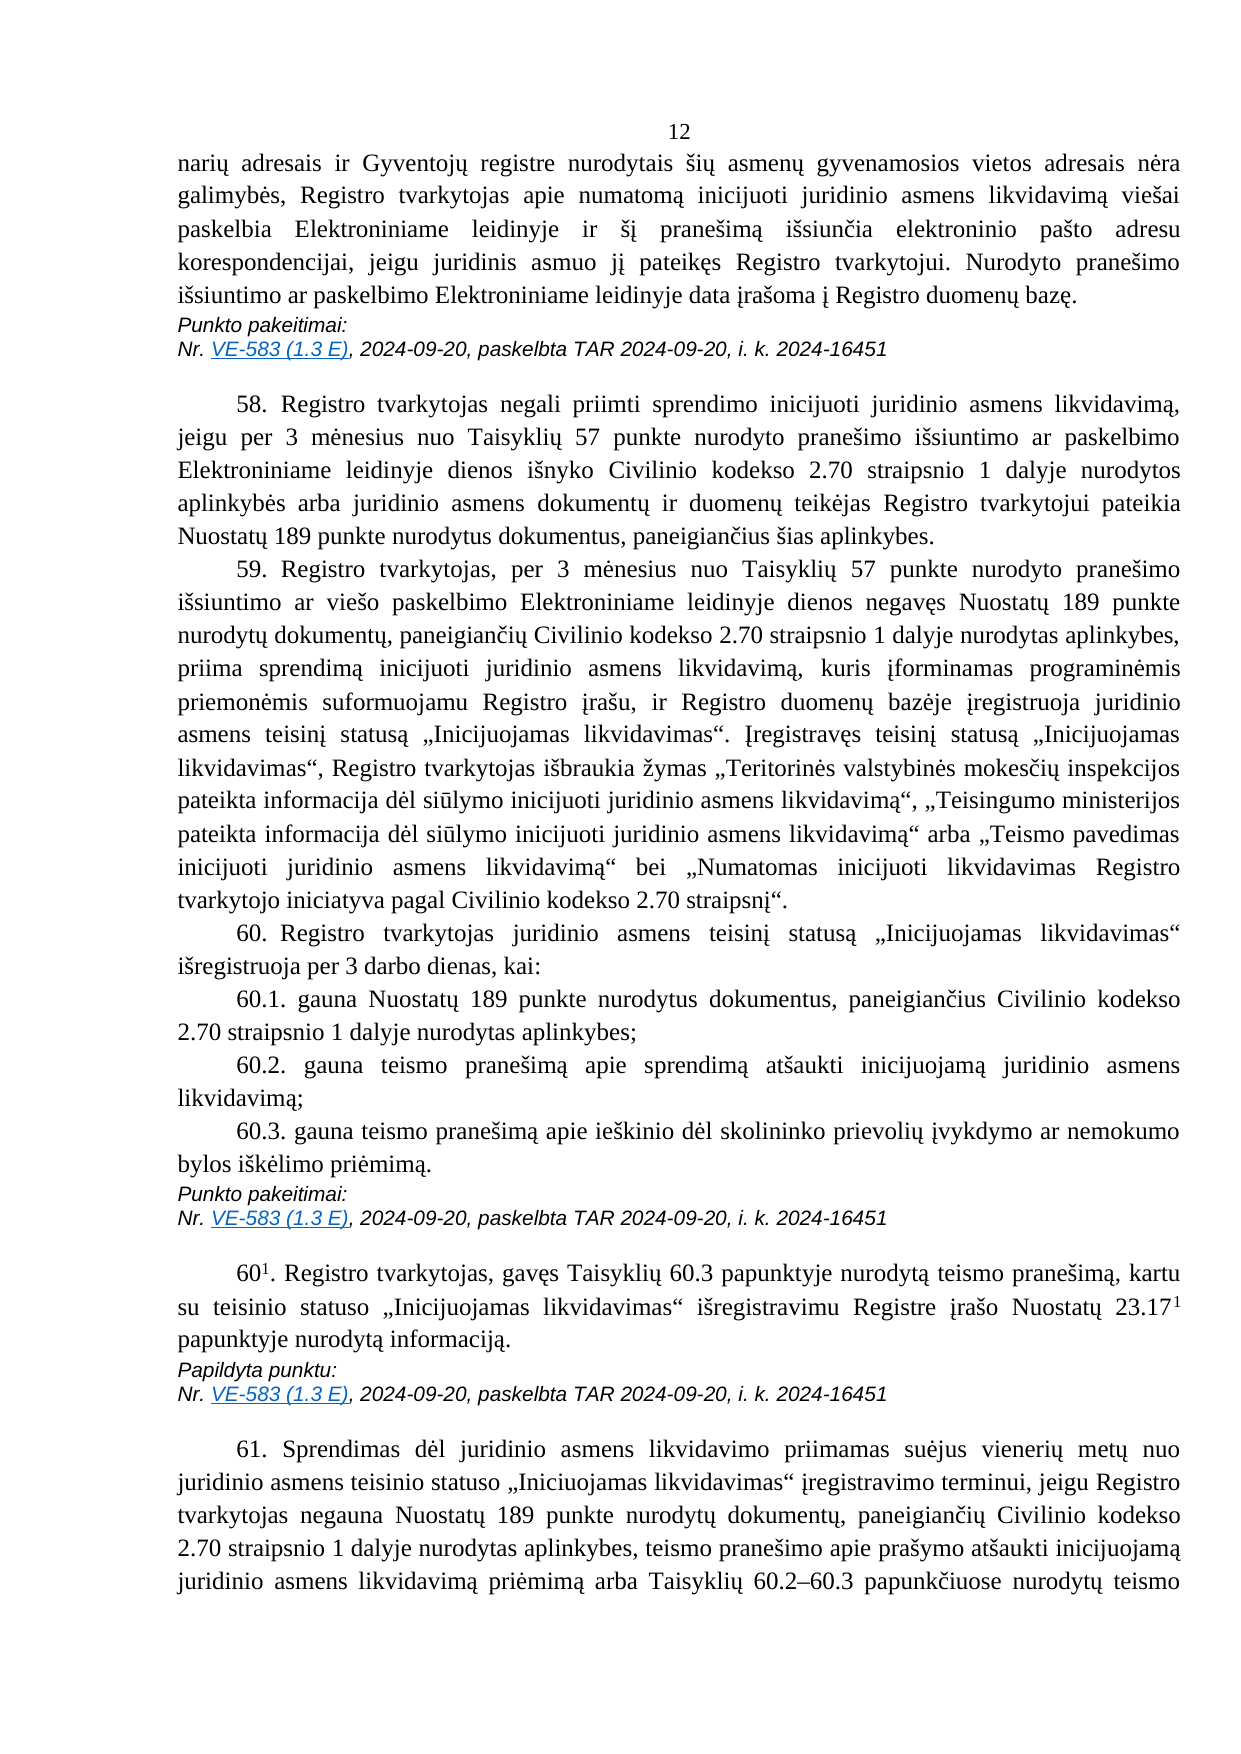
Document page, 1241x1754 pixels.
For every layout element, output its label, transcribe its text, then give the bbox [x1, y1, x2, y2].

text Punkto pakeitimai: [177, 1182, 1181, 1206]
text Papildyta punktu: [177, 1358, 1181, 1382]
text Nr. VE-583 (1.3 E), 2024-09-20, paskelbta TAR 2024-09-20, i. k. 2024-16451 [177, 1382, 1181, 1406]
text Punkto pakeitimai: [177, 313, 1181, 337]
text 59. Registro tvarkytojas, per 3 mėnesius nuo Taisyklių 57 punkte nurodyto pranešimo išsiuntimo ar viešo paskelbimo Elektroniniame leidinyje dienos negavęs Nuostatų 189 punkte nurodytų dokumentų, paneigiančių Civilinio kodekso 2.70 straipsnio 1 dalyje nurodytas aplinkybes, priima sprendimą inicijuoti juridinio asmens likvidavimą, kuris įforminamas programinėmis priemonėmis suformuojamu Registro įrašu, ir Registro duomenų bazėje įregistruoja juridinio asmens teisinį statusą „Inicijuojamas likvidavimas“. Įregistravęs teisinį statusą „Inicijuojamas likvidavimas“, Registro tvarkytojas išbraukia žymas „Teritorinės valstybinės mokesčių inspekcijos pateikta informacija dėl siūlymo inicijuoti juridinio asmens likvidavimą“, „Teisingumo ministerijos pateikta informacija dėl siūlymo inicijuoti juridinio asmens likvidavimą“ arba „Teismo pavedimas inicijuoti juridinio asmens likvidavimą“ bei „Numatomas inicijuoti likvidavimas Registro tvarkytojo iniciatyva pagal Civilinio kodekso 2.70 straipsnį“. [177, 554, 1181, 913]
text 60.1. gauna Nuostatų 189 punkte nurodytus dokumentus, paneigiančius Civilinio kodekso 2.70 straipsnio 1 dalyje nurodytas aplinkybes; [177, 984, 1181, 1046]
text 60. Registro tvarkytojas juridinio asmens teisinį statusą „Inicijuojamas likvidavimas“ išregistruoja per 3 darbo dienas, kai: [177, 918, 1181, 979]
text Nr. VE-583 (1.3 E), 2024-09-20, paskelbta TAR 2024-09-20, i. k. 2024-16451 [177, 1206, 1181, 1230]
text 58. Registro tvarkytojas negali priimti sprendimo inicijuoti juridinio asmens likvidavimą, jeigu per 3 mėnesius nuo Taisyklių 57 punkte nurodyto pranešimo išsiuntimo ar paskelbimo Elektroniniame leidinyje dienos išnyko Civilinio kodekso 2.70 straipsnio 1 dalyje nurodytos aplinkybės arba juridinio asmens dokumentų ir duomenų teikėjas Registro tvarkytojui pateikia Nuostatų 189 punkte nurodytus dokumentus, paneigiančius šias aplinkybes. [177, 389, 1181, 550]
text Nr. VE-583 (1.3 E), 2024-09-20, paskelbta TAR 2024-09-20, i. k. 2024-16451 [177, 337, 1181, 361]
text 601. Registro tvarkytojas, gavęs Taisyklių 60.3 papunktyje nurodytą teismo pranešimą, kartu su teisinio statuso „Inicijuojamas likvidavimas“ išregistravimu Registre įrašo Nuostatų 23.171 papunktyje nurodytą informaciją. [177, 1258, 1181, 1353]
text 61. Sprendimas dėl juridinio asmens likvidavimo priimamas suėjus vienerių metų nuo juridinio asmens teisinio statuso „Iniciuojamas likvidavimas“ įregistravimo terminui, jeigu Registro tvarkytojas negauna Nuostatų 189 punkte nurodytų dokumentų, paneigiančių Civilinio kodekso 2.70 straipsnio 1 dalyje nurodytas aplinkybes, teismo pranešimo apie prašymo atšaukti inicijuojamą juridinio asmens likvidavimą priėmimą arba Taisyklių 60.2–60.3 papunkčiuose nurodytų teismo [177, 1434, 1181, 1595]
text 60.3. gauna teismo pranešimą apie ieškinio dėl skolininko prievolių įvykdymo ar nemokumo bylos iškėlimo priėmimą. [177, 1116, 1181, 1178]
text narių adresais ir Gyventojų registre nurodytais šių asmenų gyvenamosios vietos adresais nėra galimybės, Registro tvarkytojas apie numatomą inicijuoti juridinio asmens likvidavimą viešai paskelbia Elektroniniame leidinyje ir šį pranešimą išsiunčia elektroninio pašto adresu korespondencijai, jeigu juridinis asmuo jį pateikęs Registro tvarkytojui. Nurodyto pranešimo išsiuntimo ar paskelbimo Elektroniniame leidinyje data įrašoma į Registro duomenų bazę. [177, 148, 1181, 308]
text 60.2. gauna teismo pranešimą apie sprendimą atšaukti inicijuojamą juridinio asmens likvidavimą; [177, 1050, 1181, 1112]
